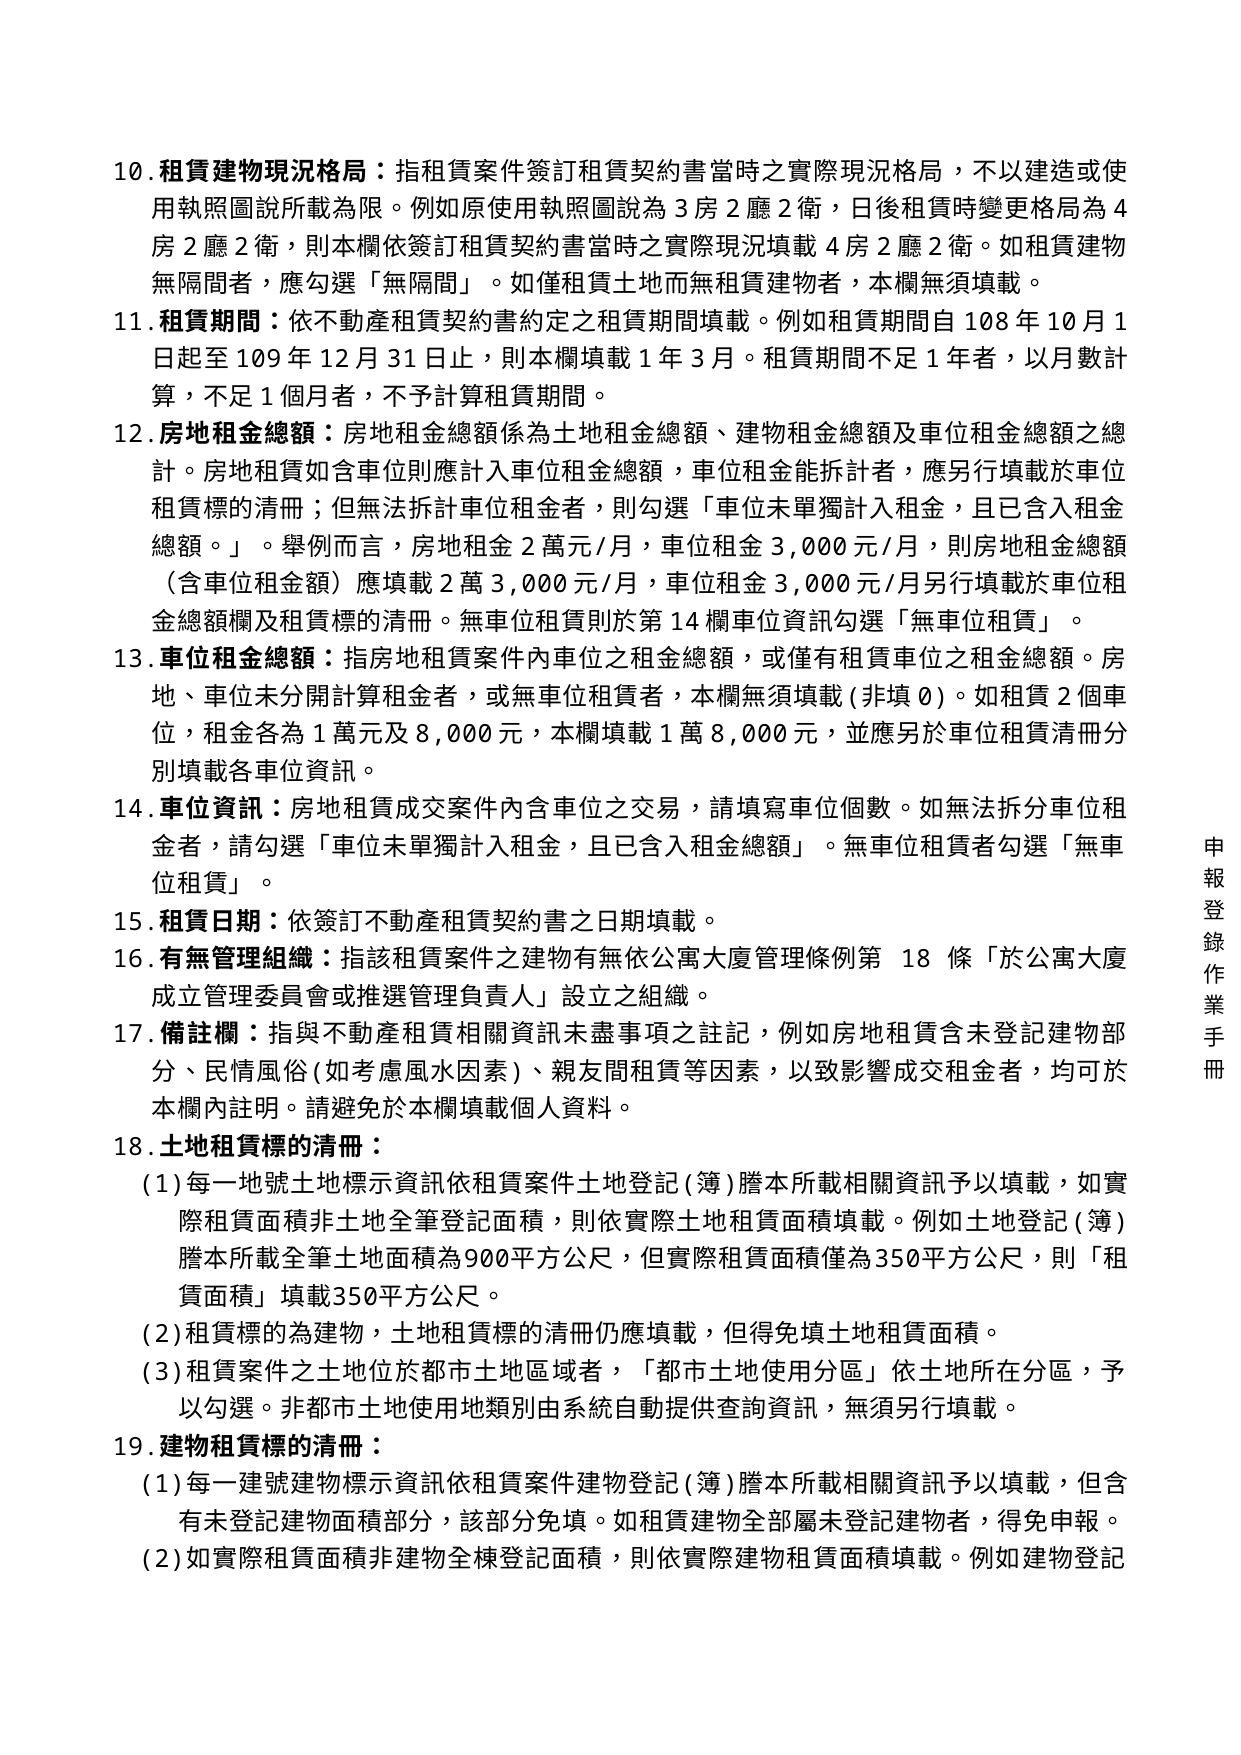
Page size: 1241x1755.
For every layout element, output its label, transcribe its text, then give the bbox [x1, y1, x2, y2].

text 19.建物租賃標的清冊： [112, 1425, 1128, 1462]
text 16.有無管理組織：指該租賃案件之建物有無依公寓大廈管理條例第 18 條「於公寓大廈成立管理委員會或推選管理負責人」設立之組織。 [112, 937, 1128, 1012]
text 10.租賃建物現況格局：指租賃案件簽訂租賃契約書當時之實際現況格局，不以建造或使用執照圖說所載為限。例如原使用執照圖說為3房2廳2衛，日後租賃時變更格局為4房2廳2衛，則本欄依簽訂租賃契約書當時之實際現況填載4房2廳2衛。如租賃建物無隔間者，應勾選「無隔間」。如僅租賃土地而無租賃建物者，本欄無須填載。 [112, 150, 1128, 300]
text (2)如實際租賃面積非建物全棟登記面積，則依實際建物租賃面積填載。例如建物登記 [138, 1537, 1128, 1575]
text (1)每一建號建物標示資訊依租賃案件建物登記(簿)謄本所載相關資訊予以填載，但含有未登記建物面積部分，該部分免填。如租賃建物全部屬未登記建物者，得免申報。 [138, 1462, 1128, 1537]
text 15.租賃日期：依簽訂不動產租賃契約書之日期填載。 [112, 900, 1128, 937]
text 11.租賃期間：依不動產租賃契約書約定之租賃期間填載。例如租賃期間自108年10月1日起至109年12月31日止，則本欄填載1年3月。租賃期間不足1年者，以月數計算，不足1個月者，不予計算租賃期間。 [112, 300, 1128, 412]
text (3)租賃案件之土地位於都市土地區域者，「都市土地使用分區」依土地所在分區，予以勾選。非都市土地使用地類別由系統自動提供查詢資訊，無須另行填載。 [138, 1350, 1128, 1425]
text 13.車位租金總額：指房地租賃案件內車位之租金總額，或僅有租賃車位之租金總額。房地、車位未分開計算租金者，或無車位租賃者，本欄無須填載(非填0)。如租賃2個車位，租金各為1萬元及8,000元，本欄填載1萬8,000元，並應另於車位租賃清冊分別填載各車位資訊。 [112, 637, 1128, 787]
text 12.房地租金總額：房地租金總額係為土地租金總額、建物租金總額及車位租金總額之總計。房地租賃如含車位則應計入車位租金總額，車位租金能拆計者，應另行填載於車位租賃標的清冊；但無法拆計車位租金者，則勾選「車位未單獨計入租金，且已含入租金總額。」。舉例而言，房地租金2萬元/月，車位租金3,000元/月，則房地租金總額（含車位租金額）應填載2萬3,000元/月，車位租金3,000元/月另行填載於車位租金總額欄及租賃標的清冊。無車位租賃則於第14欄車位資訊勾選「無車位租賃」。 [112, 412, 1128, 637]
text 17.備註欄：指與不動產租賃相關資訊未盡事項之註記，例如房地租賃含未登記建物部分、民情風俗(如考慮風水因素)、親友間租賃等因素，以致影響成交租金者，均可於本欄內註明。請避免於本欄填載個人資料。 [112, 1012, 1128, 1125]
text 18.土地租賃標的清冊： [112, 1125, 1128, 1162]
text (2)租賃標的為建物，土地租賃標的清冊仍應填載，但得免填土地租賃面積。 [138, 1312, 1128, 1350]
text 14.車位資訊：房地租賃成交案件內含車位之交易，請填寫車位個數。如無法拆分車位租金者，請勾選「車位未單獨計入租金，且已含入租金總額」。無車位租賃者勾選「無車位租賃」。 [112, 787, 1128, 900]
text (1)每一地號土地標示資訊依租賃案件土地登記(簿)謄本所載相關資訊予以填載，如實際租賃面積非土地全筆登記面積，則依實際土地租賃面積填載。例如土地登記(簿)謄本所載全筆土地面積為900平方公尺，但實際租賃面積僅為350平方公尺，則「租賃面積」填載350平方公尺。 [138, 1162, 1128, 1312]
